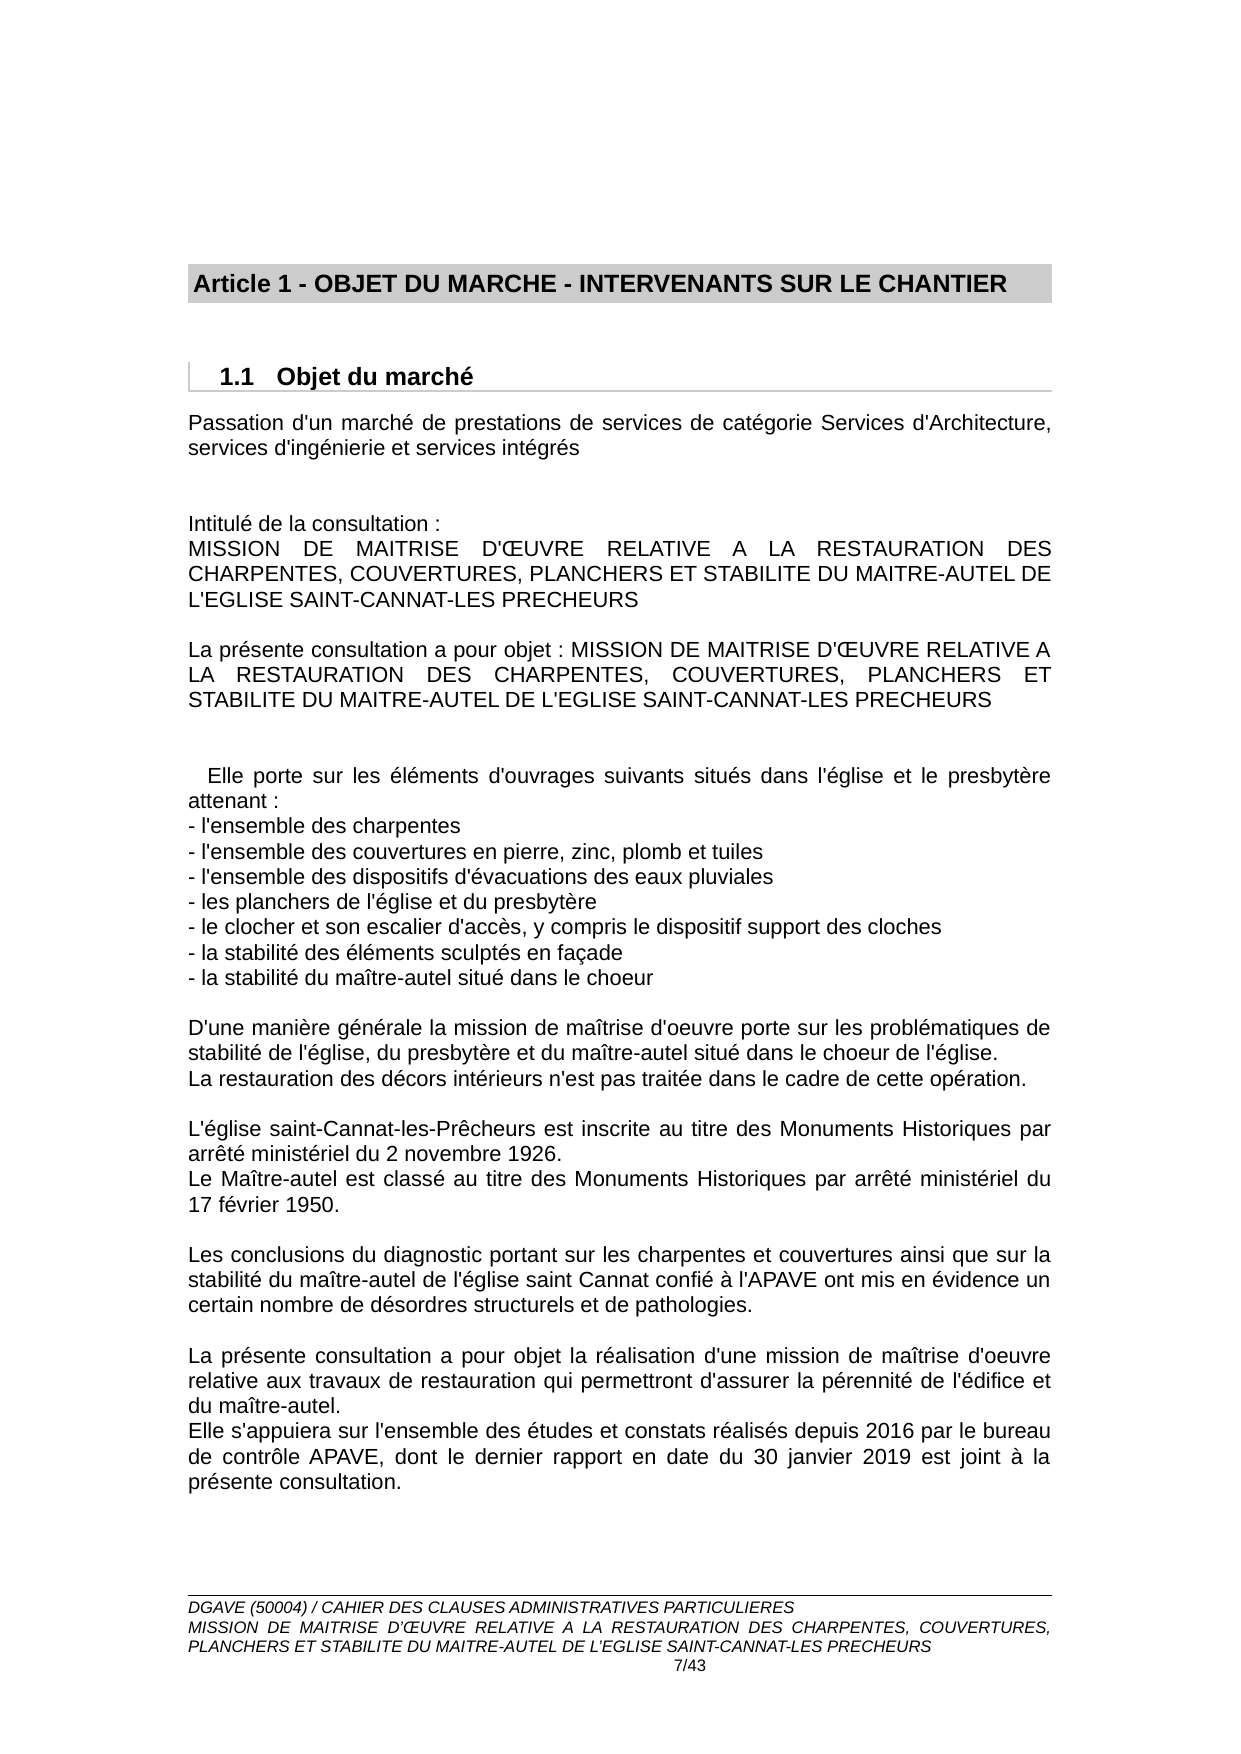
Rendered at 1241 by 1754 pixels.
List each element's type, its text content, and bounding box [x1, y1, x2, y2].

text D'une manière générale la mission de maîtrise d'oeuvre porte sur les problématiques de stabilité de l'église, du presbytère et du maître-autel situé dans le choeur de l'église. [188, 1015, 1052, 1066]
text - la stabilité des éléments sculptés en façade [188, 939, 1052, 965]
subtitle Objet du marché [190, 362, 1052, 390]
text La restauration des décors intérieurs n'est pas traitée dans le cadre de cette opération. [188, 1066, 1052, 1091]
text - l'ensemble des charpentes [188, 813, 1052, 839]
text Elle porte sur les éléments d'ouvrages suivants situés dans l'église et le presbytère attenant : [188, 763, 1052, 813]
text L'église saint-Cannat-les-Prêcheurs est inscrite au titre des Monuments Historiques par arrêté ministériel du 2 novembre 1926. [188, 1116, 1052, 1166]
text - l'ensemble des dispositifs d'évacuations des eaux pluviales [188, 864, 1052, 889]
text Le Maître-autel est classé au titre des Monuments Historiques par arrêté ministériel du 17 février 1950. [188, 1166, 1052, 1217]
text Les conclusions du diagnostic portant sur les charpentes et couvertures ainsi que sur la stabilité du maître-autel de l'église saint Cannat confié à l'APAVE ont mis en évidence un certain nombre de désordres structurels et de pathologies. [188, 1242, 1052, 1318]
text Elle s'appuiera sur l'ensemble des études et constats réalisés depuis 2016 par le bureau de contrôle APAVE, dont le dernier rapport en date du 30 janvier 2019 est joint à la présente consultation. [188, 1418, 1052, 1494]
text Intitulé de la consultation : [188, 511, 1052, 536]
text La présente consultation a pour objet : MISSION DE MAITRISE D'ŒUVRE RELATIVE A LA RESTAURATION DES CHARPENTES, COUVERTURES, PLANCHERS ET STABILITE DU MAITRE-AUTEL DE L'EGLISE SAINT-CANNAT-LES PRECHEURS [188, 637, 1052, 713]
text Passation d'un marché de prestations de services de catégorie Services d'Architecture, services d'ingénierie et services intégrés [188, 410, 1052, 461]
text La présente consultation a pour objet la réalisation d'une mission de maîtrise d'oeuvre relative aux travaux de restauration qui permettront d'assurer la pérennité de l'édifice et du maître-autel. [188, 1343, 1052, 1418]
text MISSION DE MAITRISE D'ŒUVRE RELATIVE A LA RESTAURATION DES CHARPENTES, COUVERTURES, PLANCHERS ET STABILITE DU MAITRE-AUTEL DE L'EGLISE SAINT-CANNAT-LES PRECHEURS [188, 536, 1052, 612]
text - l'ensemble des couvertures en pierre, zinc, plomb et tuiles [188, 839, 1052, 864]
text - les planchers de l'église et du presbytère [188, 889, 1052, 914]
text - la stabilité du maître-autel situé dans le choeur [188, 965, 1052, 990]
text - le clocher et son escalier d'accès, y compris le dispositif support des cloches [188, 914, 1052, 939]
subtitle OBJET DU MARCHE - INTERVENANTS SUR LE CHANTIER [190, 266, 1050, 300]
